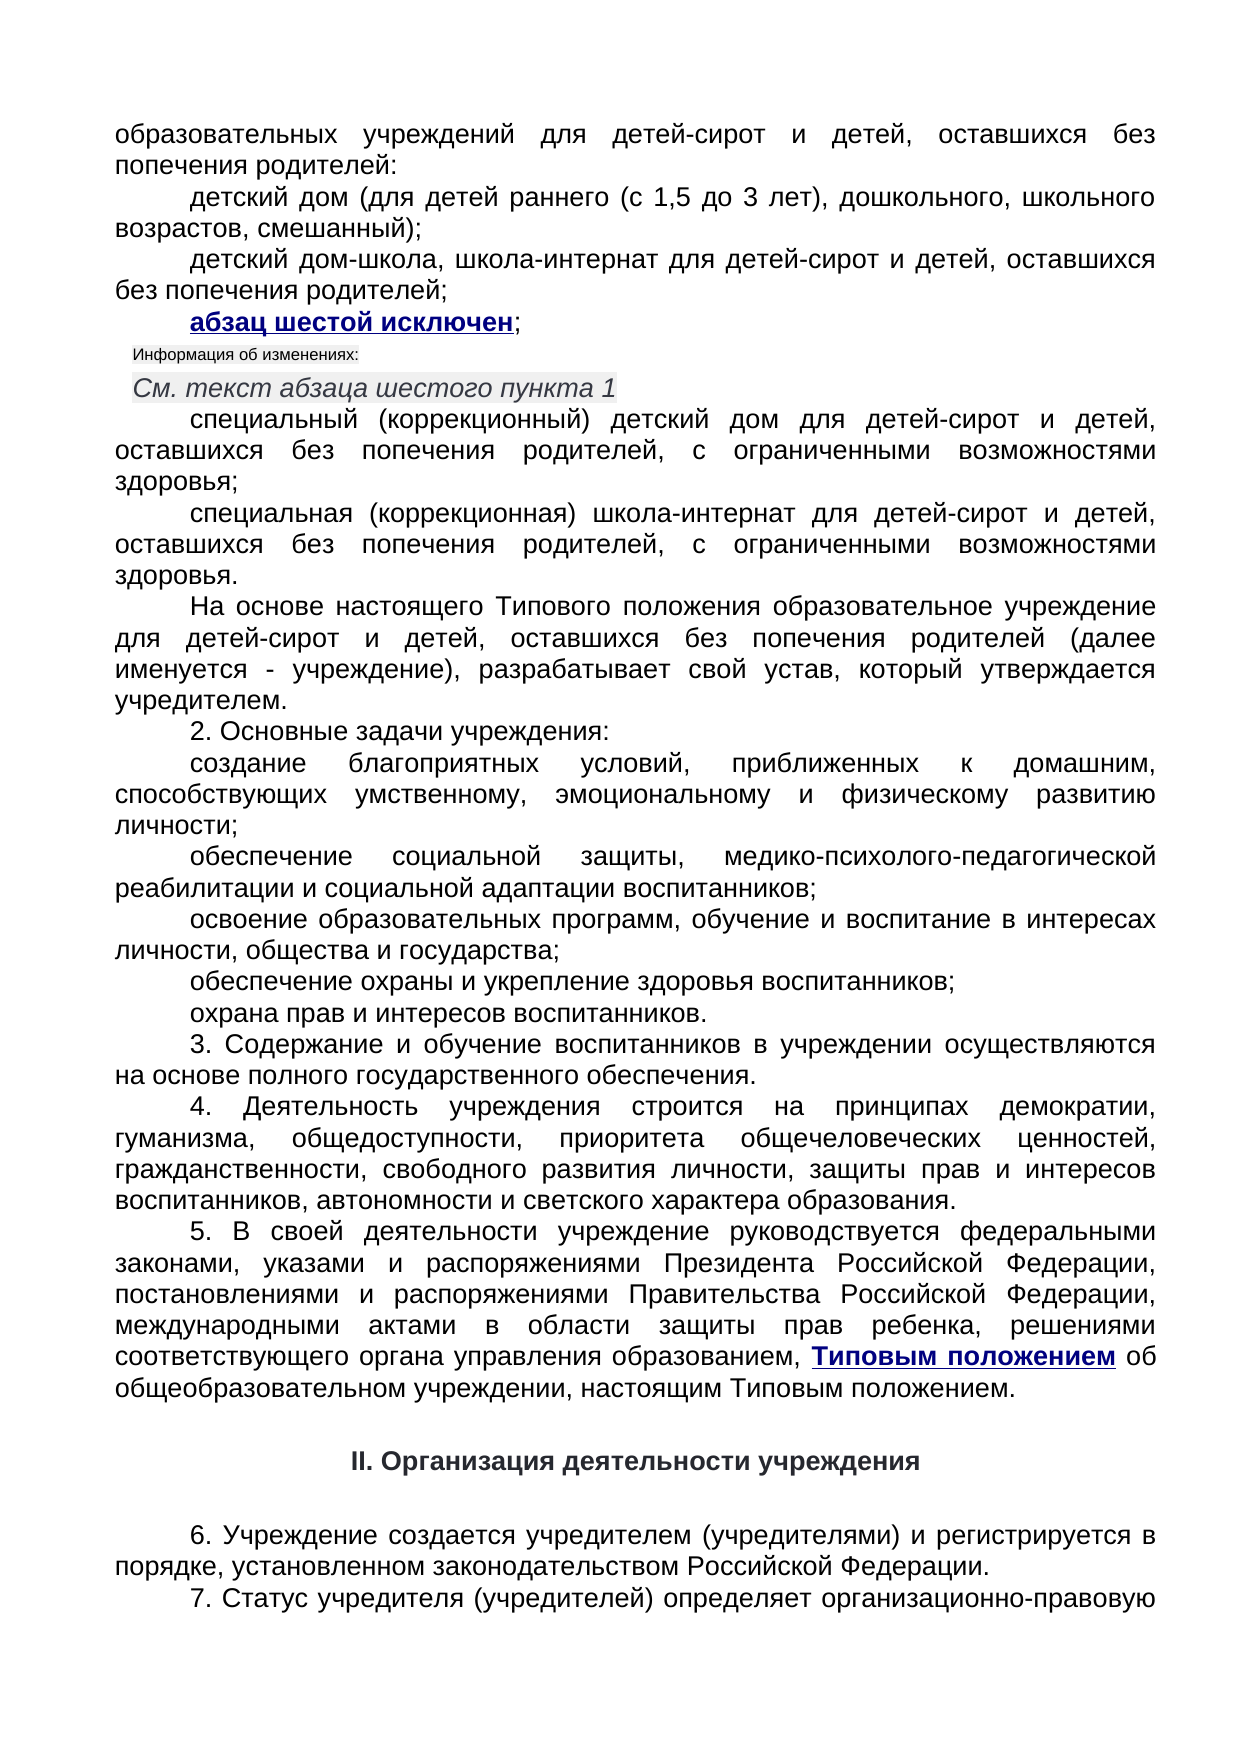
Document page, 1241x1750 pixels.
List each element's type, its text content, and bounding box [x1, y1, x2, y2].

text освоение образовательных программ, обучение и воспитание в интересах личности, общества и государства; [114, 903, 1157, 965]
text создание благоприятных условий, приближенных к домашним, способствующих умственному, эмоциональному и физическому развитию личности; [114, 747, 1157, 840]
text специальный (коррекционный) детский дом для детей-сирот и детей, оставшихся без попечения родителей, с ограниченными возможностями здоровья; [114, 403, 1157, 497]
text 2. Основные задачи учреждения: [114, 715, 1157, 747]
text См. текст абзаца шестого пункта 1 [617, 372, 1157, 403]
text обеспечение социальной защиты, медико-психолого-педагогической реабилитации и социальной адаптации воспитанников; [114, 840, 1157, 903]
text На основе настоящего Типового положения образовательное учреждение для детей-сирот и детей, оставшихся без попечения родителей (далее именуется - учреждение), разрабатывает свой устав, который утверждается учредителем. [114, 590, 1157, 715]
subtitle II. Организация деятельности учреждения [114, 1445, 1157, 1477]
text охрана прав и интересов воспитанников. [114, 997, 1157, 1028]
text 5. В своей деятельности учреждение руководствуется федеральными законами, указами и распоряжениями Президента Российской Федерации, постановлениями и распоряжениями Правительства Российской Федерации, международными актами в области защиты прав ребенка, решениями соответствующего органа управления образованием, Типовым положением об общеобразовательном учреждении, настоящим Типовым положением. [114, 1215, 1157, 1403]
text 4. Деятельность учреждения строится на принципах демократии, гуманизма, общедоступности, приоритета общечеловеческих ценностей, гражданственности, свободного развития личности, защиты прав и интересов воспитанников, автономности и светского характера образования. [114, 1090, 1157, 1215]
text 6. Учреждение создается учредителем (учредителями) и регистрируется в порядке, установленном законодательством Российской Федерации. [114, 1519, 1157, 1582]
text детский дом-школа, школа-интернат для детей-сирот и детей, оставшихся без попечения родителей; [114, 243, 1157, 306]
text образовательных учреждений для детей-сирот и детей, оставшихся без попечения родителей: [114, 118, 1157, 181]
text Информация об изменениях: [359, 345, 1157, 364]
text обеспечение охраны и укрепление здоровья воспитанников; [114, 965, 1157, 997]
text абзац шестой исключен; [114, 306, 1157, 337]
text детский дом (для детей раннего (с 1,5 до 3 лет), дошкольного, школьного возрастов, смешанный); [114, 181, 1157, 243]
text специальная (коррекционная) школа-интернат для детей-сирот и детей, оставшихся без попечения родителей, с ограниченными возможностями здоровья. [114, 497, 1157, 590]
text 7. Статус учредителя (учредителей) определяет организационно-правовую [114, 1582, 1157, 1613]
text 3. Содержание и обучение воспитанников в учреждении осуществляются на основе полного государственного обеспечения. [114, 1028, 1157, 1090]
